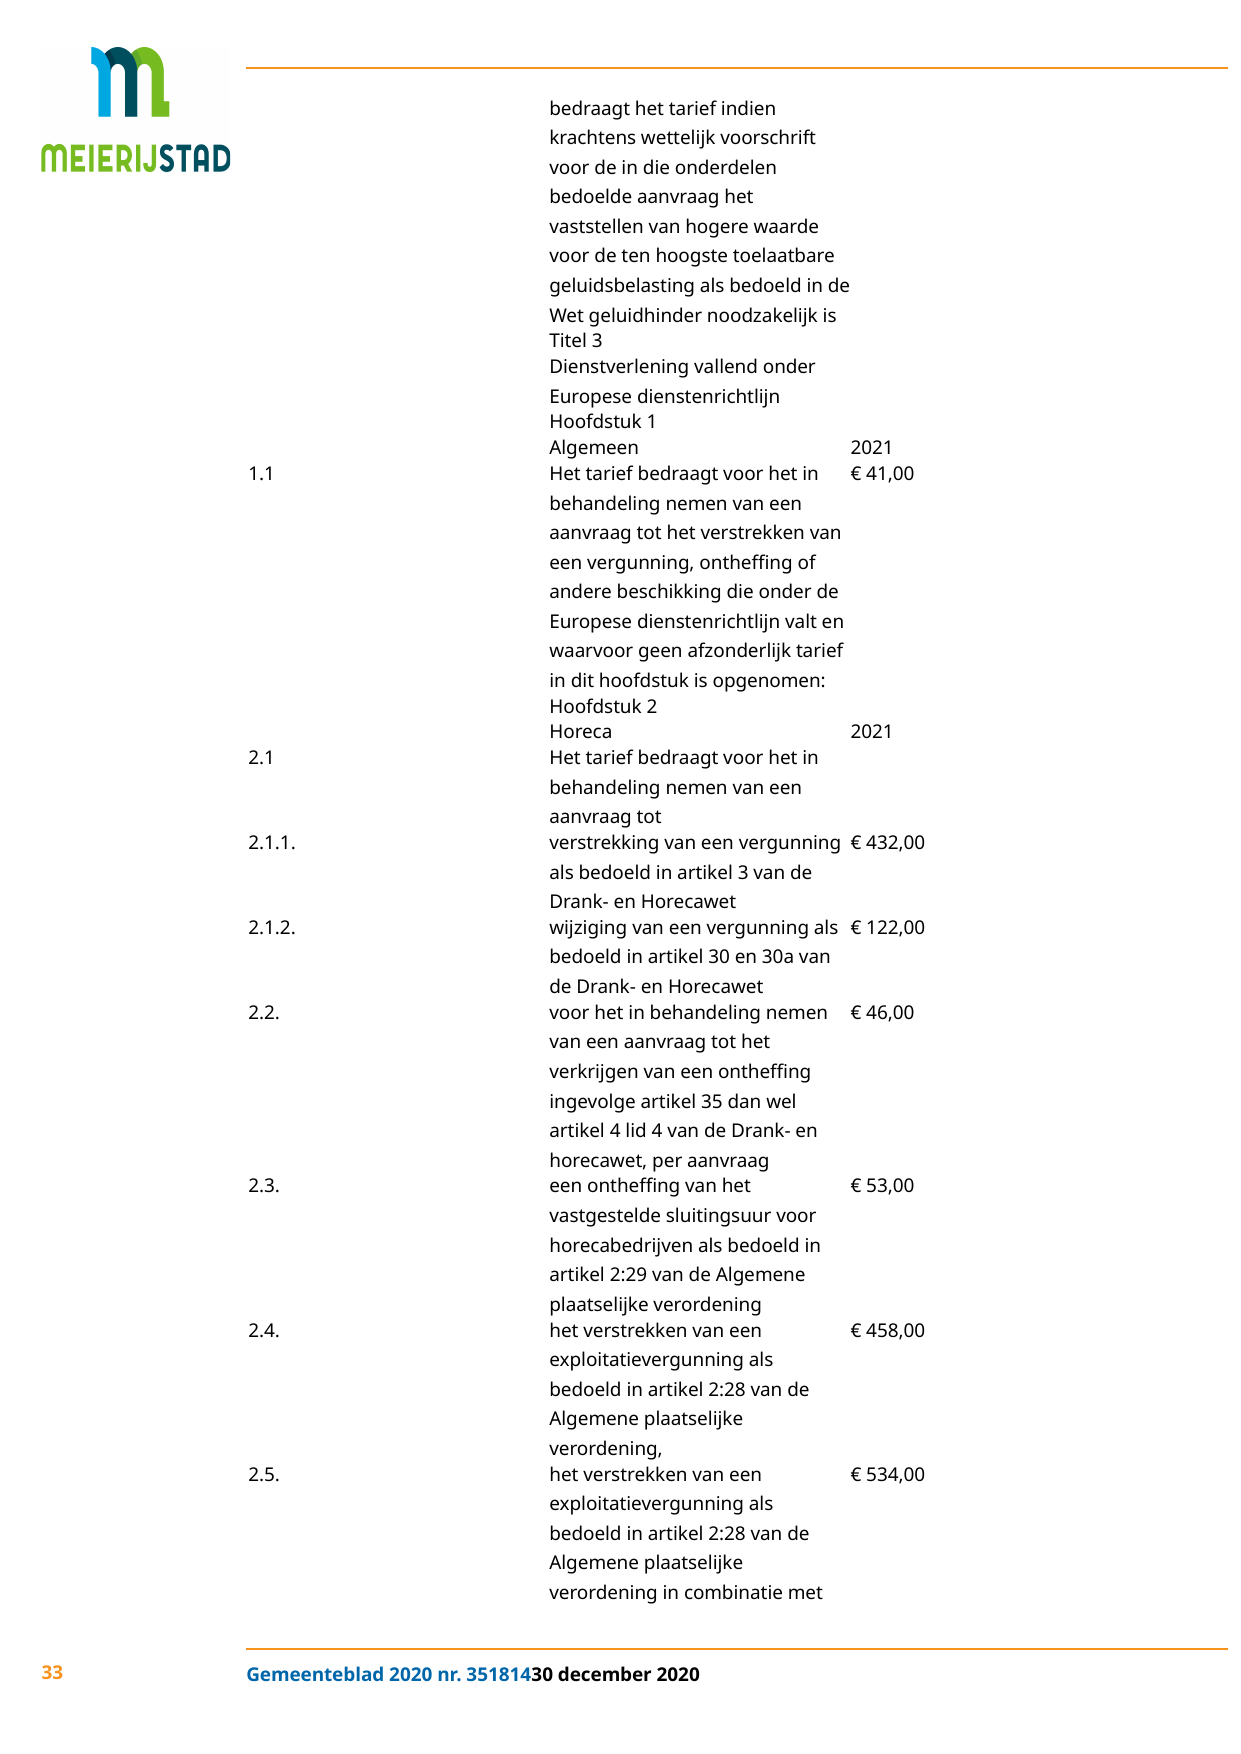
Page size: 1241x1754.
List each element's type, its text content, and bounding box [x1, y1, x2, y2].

table_cell Het tarief bedraagt voor het in behandeling nemen van een aanvraag tot het verstrekken van een vergunning, ontheffing of andere beschikking die onder de Europese dienstenrichtlijn valt en waarvoor geen afzonderlijk tarief in dit hoofdstuk is opgenomen: [549, 460, 850, 693]
table_cell het verstrekken van een exploitatievergunning als bedoeld in artikel 2:28 van de Algemene plaatselijke verordening in combinatie met [549, 1461, 850, 1605]
table_cell Hoofdstuk 1 [549, 409, 850, 434]
table_cell [850, 744, 1152, 829]
table_cell Horeca [549, 719, 850, 744]
table_cell € 122,00 [850, 914, 1152, 999]
table_cell [248, 719, 549, 744]
table_cell Titel 3 [549, 328, 850, 353]
table_cell [850, 328, 1152, 353]
table_cell [248, 353, 549, 409]
table_cell [850, 95, 1152, 328]
table_cell [850, 409, 1152, 434]
table_cell € 53,00 [850, 1173, 1152, 1317]
table_cell 2.4. [248, 1317, 549, 1461]
table_cell [248, 409, 549, 434]
table_cell 2021 [850, 719, 1152, 744]
table_cell € 432,00 [850, 829, 1152, 914]
table_cell bedraagt het tarief indien krachtens wettelijk voorschrift voor de in die onderdelen bedoelde aanvraag het vaststellen van hogere waarde voor de ten hoogste toelaatbare geluidsbelasting als bedoeld in de Wet geluidhinder noodzakelijk is [549, 95, 850, 328]
table_cell 2.1 [248, 744, 549, 829]
table_cell 2021 [850, 434, 1152, 460]
table_cell [248, 328, 549, 353]
table_cell [248, 693, 549, 719]
table_cell [850, 693, 1152, 719]
table_cell 2.5. [248, 1461, 549, 1605]
table_cell € 46,00 [850, 999, 1152, 1173]
table_cell 1.1 [248, 460, 549, 693]
table_cell voor het in behandeling nemen van een aanvraag tot het verkrijgen van een ontheffing ingevolge artikel 35 dan wel artikel 4 lid 4 van de Drank- en horecawet, per aanvraag [549, 999, 850, 1173]
table_cell 2.3. [248, 1173, 549, 1317]
table_cell 2.1.2. [248, 914, 549, 999]
table_cell € 534,00 [850, 1461, 1152, 1605]
table_cell [248, 95, 549, 328]
table_cell wijziging van een vergunning als bedoeld in artikel 30 en 30a van de Drank- en Horecawet [549, 914, 850, 999]
table_cell Dienstverlening vallend onder Europese dienstenrichtlijn [549, 353, 850, 409]
table_cell € 458,00 [850, 1317, 1152, 1461]
table_cell Algemeen [549, 434, 850, 460]
table_cell 2.1.1. [248, 829, 549, 914]
picture [41, 47, 231, 172]
table_cell 2.2. [248, 999, 549, 1173]
table_cell Hoofdstuk 2 [549, 693, 850, 719]
table_cell [850, 353, 1152, 409]
table_cell verstrekking van een vergunning als bedoeld in artikel 3 van de Drank- en Horecawet [549, 829, 850, 914]
table_cell € 41,00 [850, 460, 1152, 693]
table_cell Het tarief bedraagt voor het in behandeling nemen van een aanvraag tot [549, 744, 850, 829]
table_cell een ontheffing van het vastgestelde sluitingsuur voor horecabedrijven als bedoeld in artikel 2:29 van de Algemene plaatselijke verordening [549, 1173, 850, 1317]
table_cell het verstrekken van een exploitatievergunning als bedoeld in artikel 2:28 van de Algemene plaatselijke verordening, [549, 1317, 850, 1461]
table_cell [248, 434, 549, 460]
